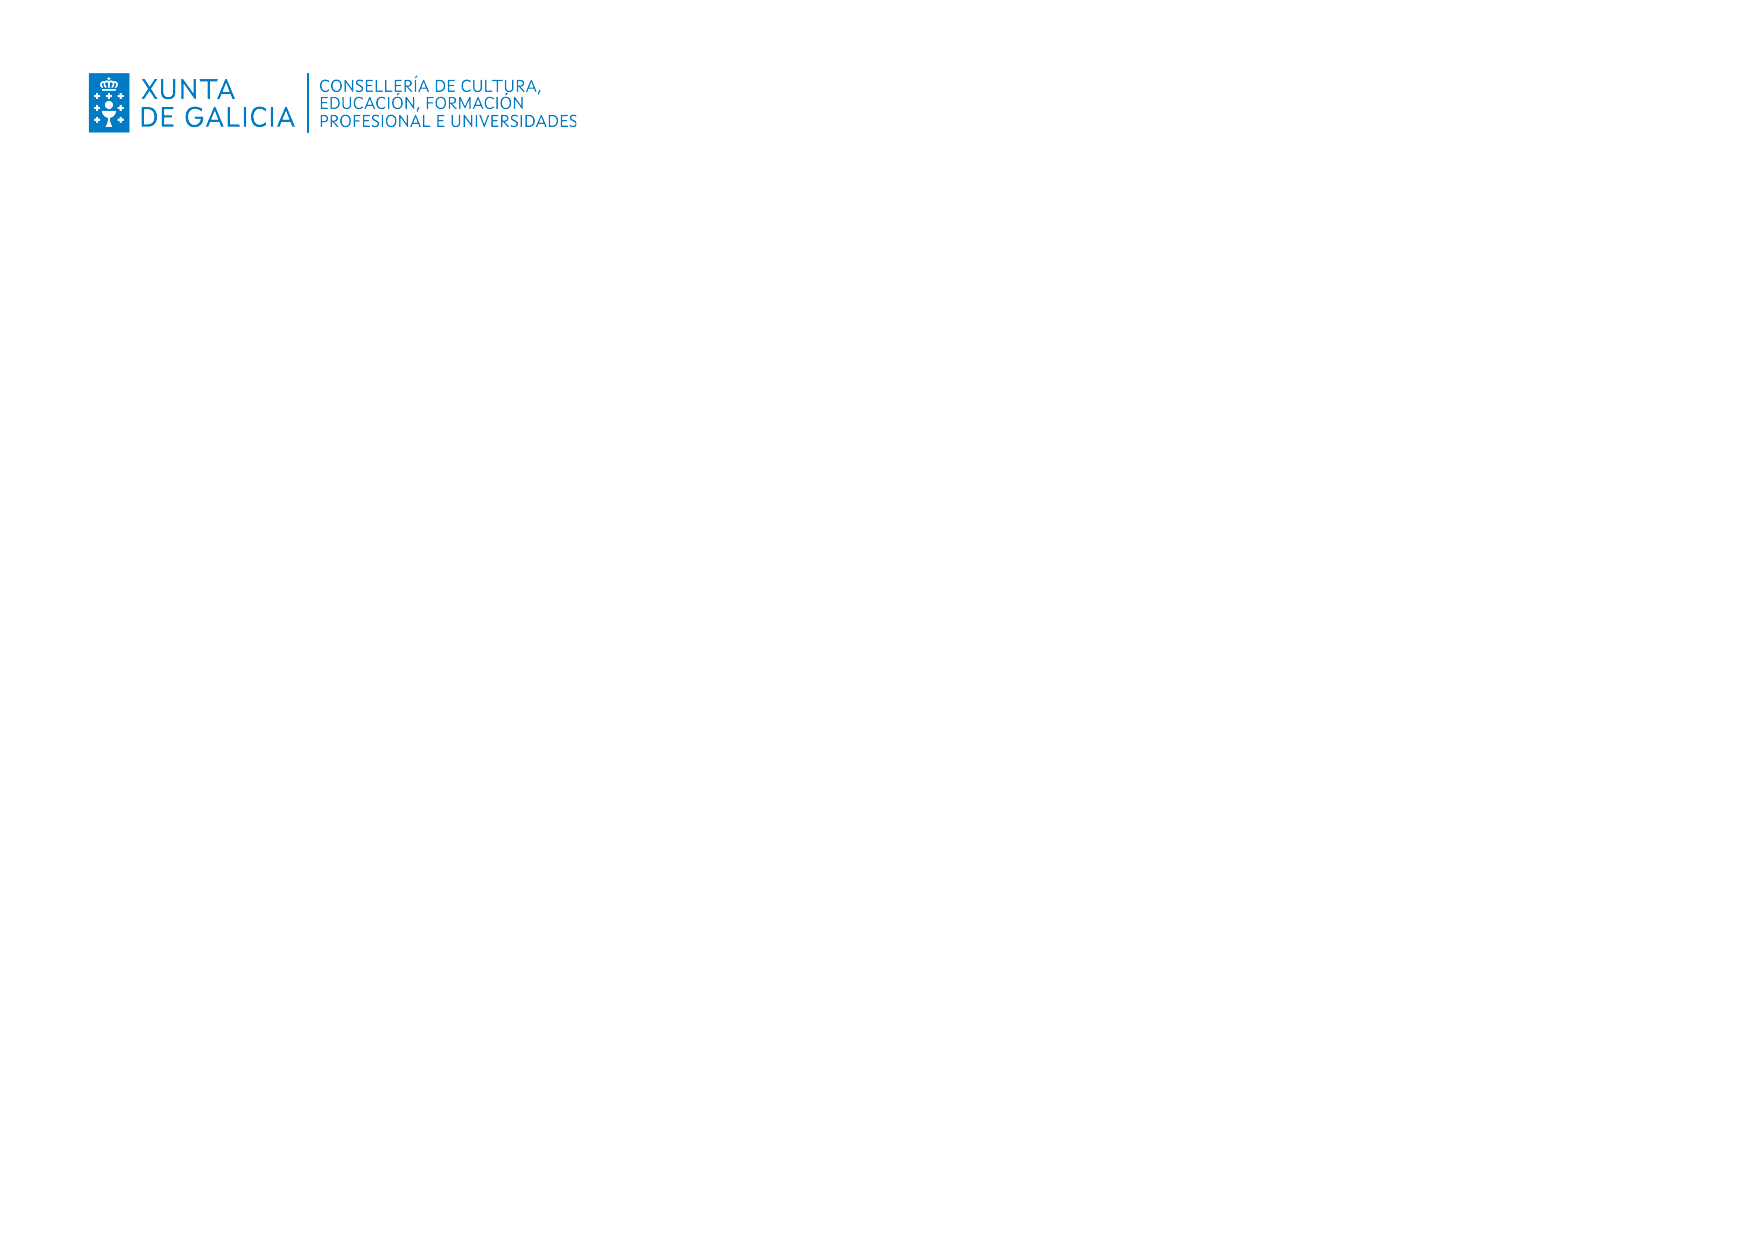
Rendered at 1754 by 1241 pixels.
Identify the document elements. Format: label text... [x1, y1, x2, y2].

table_header Concorda co horario aprobado O/A xefe/a de estudos [606, 171, 1135, 285]
table_header V. e pr. O/A director/a do centro [78, 171, 606, 285]
table_header O/A interesado/a [1135, 171, 1664, 285]
